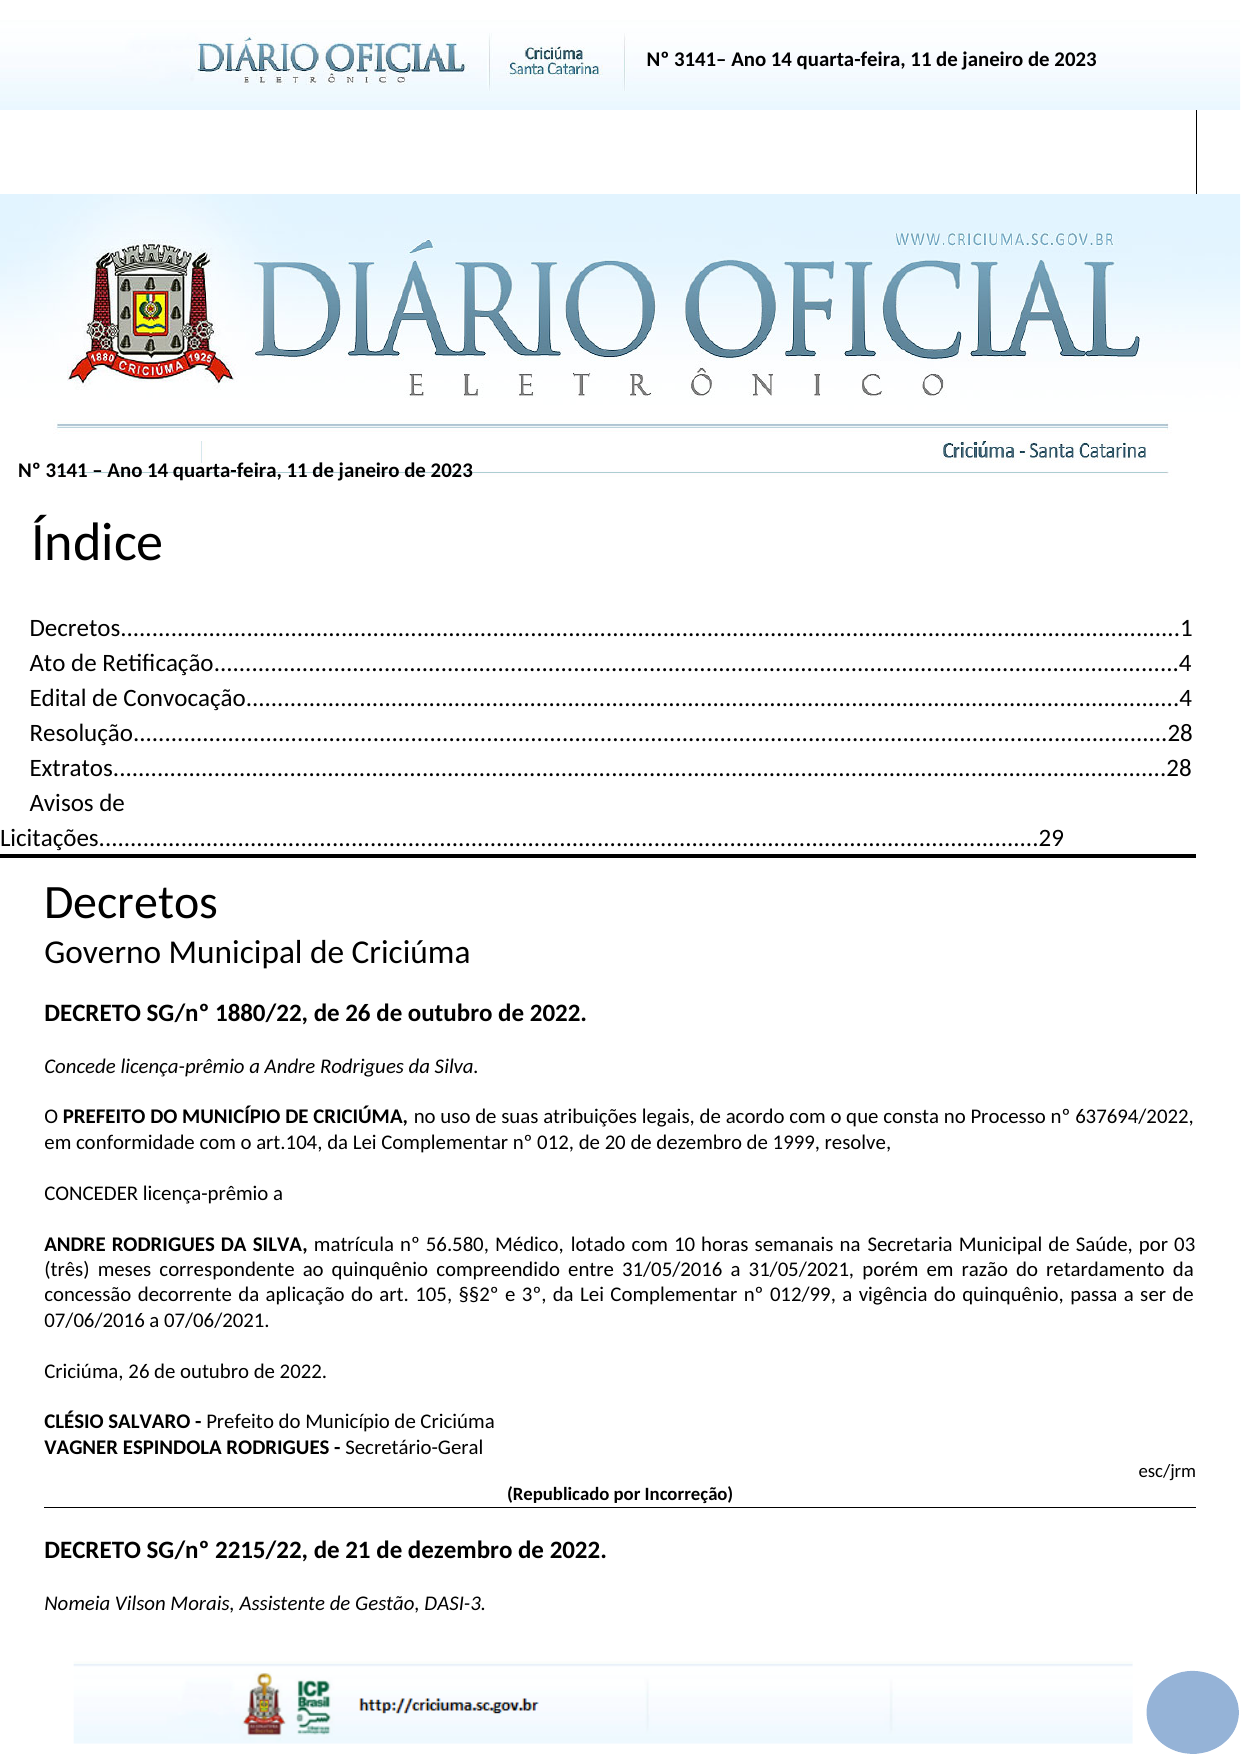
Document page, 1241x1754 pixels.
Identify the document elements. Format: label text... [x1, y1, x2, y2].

text O PREFEITO DO MUNICÍPIO DE CRICIÚMA, no uso de suas atribuições legais, de acordo com o que consta no Processo nº 637694/2022, em conformidade com o art.104, da Lei Complementar nº 012, de 20 de dezembro de 1999, resolve, [44, 1104, 1196, 1154]
text DECRETO SG/nº 1880/22, de 26 de outubro de 2022. [44, 997, 1196, 1027]
text Decretos........................................................................................................................................................................1 [0, 612, 1196, 642]
text Criciúma, 26 de outubro de 2022. [44, 1358, 1196, 1383]
text Governo Municipal de Criciúma [44, 931, 1196, 972]
text CONCEDER licença-prêmio a [44, 1180, 1196, 1205]
text Edital de Convocação....................................................................................................................................................4 [0, 682, 1196, 712]
text Nomeia Vilson Morais, Assistente de Gestão, DASI-3. [44, 1590, 1196, 1615]
text Decretos [44, 872, 1196, 931]
text Ato de Retificação.........................................................................................................................................................4 [0, 647, 1196, 677]
text esc/jrm [44, 1459, 1196, 1482]
text Resolução....................................................................................................................................................................28 [0, 717, 1196, 747]
text ANDRE RODRIGUES DA SILVA, matrícula nº 56.580, Médico, lotado com 10 horas semanais na Secretaria Municipal de Saúde, por 03 (três) meses correspondente ao quinquênio compreendido entre 31/05/2016 a 31/05/2021, porém em razão do retardamento da concessão decorrente da aplicação do art. 105, §§2º e 3º, da Lei Complementar nº 012/99, a vigência do quinquênio, passa a ser de 07/06/2016 a 07/06/2021. [44, 1231, 1196, 1332]
text Avisos de Licitações.....................................................................................................................................................29 [0, 787, 1196, 854]
text (Republicado por Incorreção) [44, 1482, 1196, 1507]
text CLÉSIO SALVARO - Prefeito do Município de Criciúma [44, 1409, 1240, 1434]
text VAGNER ESPINDOLA RODRIGUES - Secretário-Geral [44, 1434, 1240, 1459]
text Concede licença-prêmio a Andre Rodrigues da Silva. [44, 1053, 1196, 1078]
text Extratos.......................................................................................................................................................................28 [0, 752, 1196, 782]
text DECRETO SG/nº 2215/22, de 21 de dezembro de 2022. [44, 1534, 1196, 1564]
